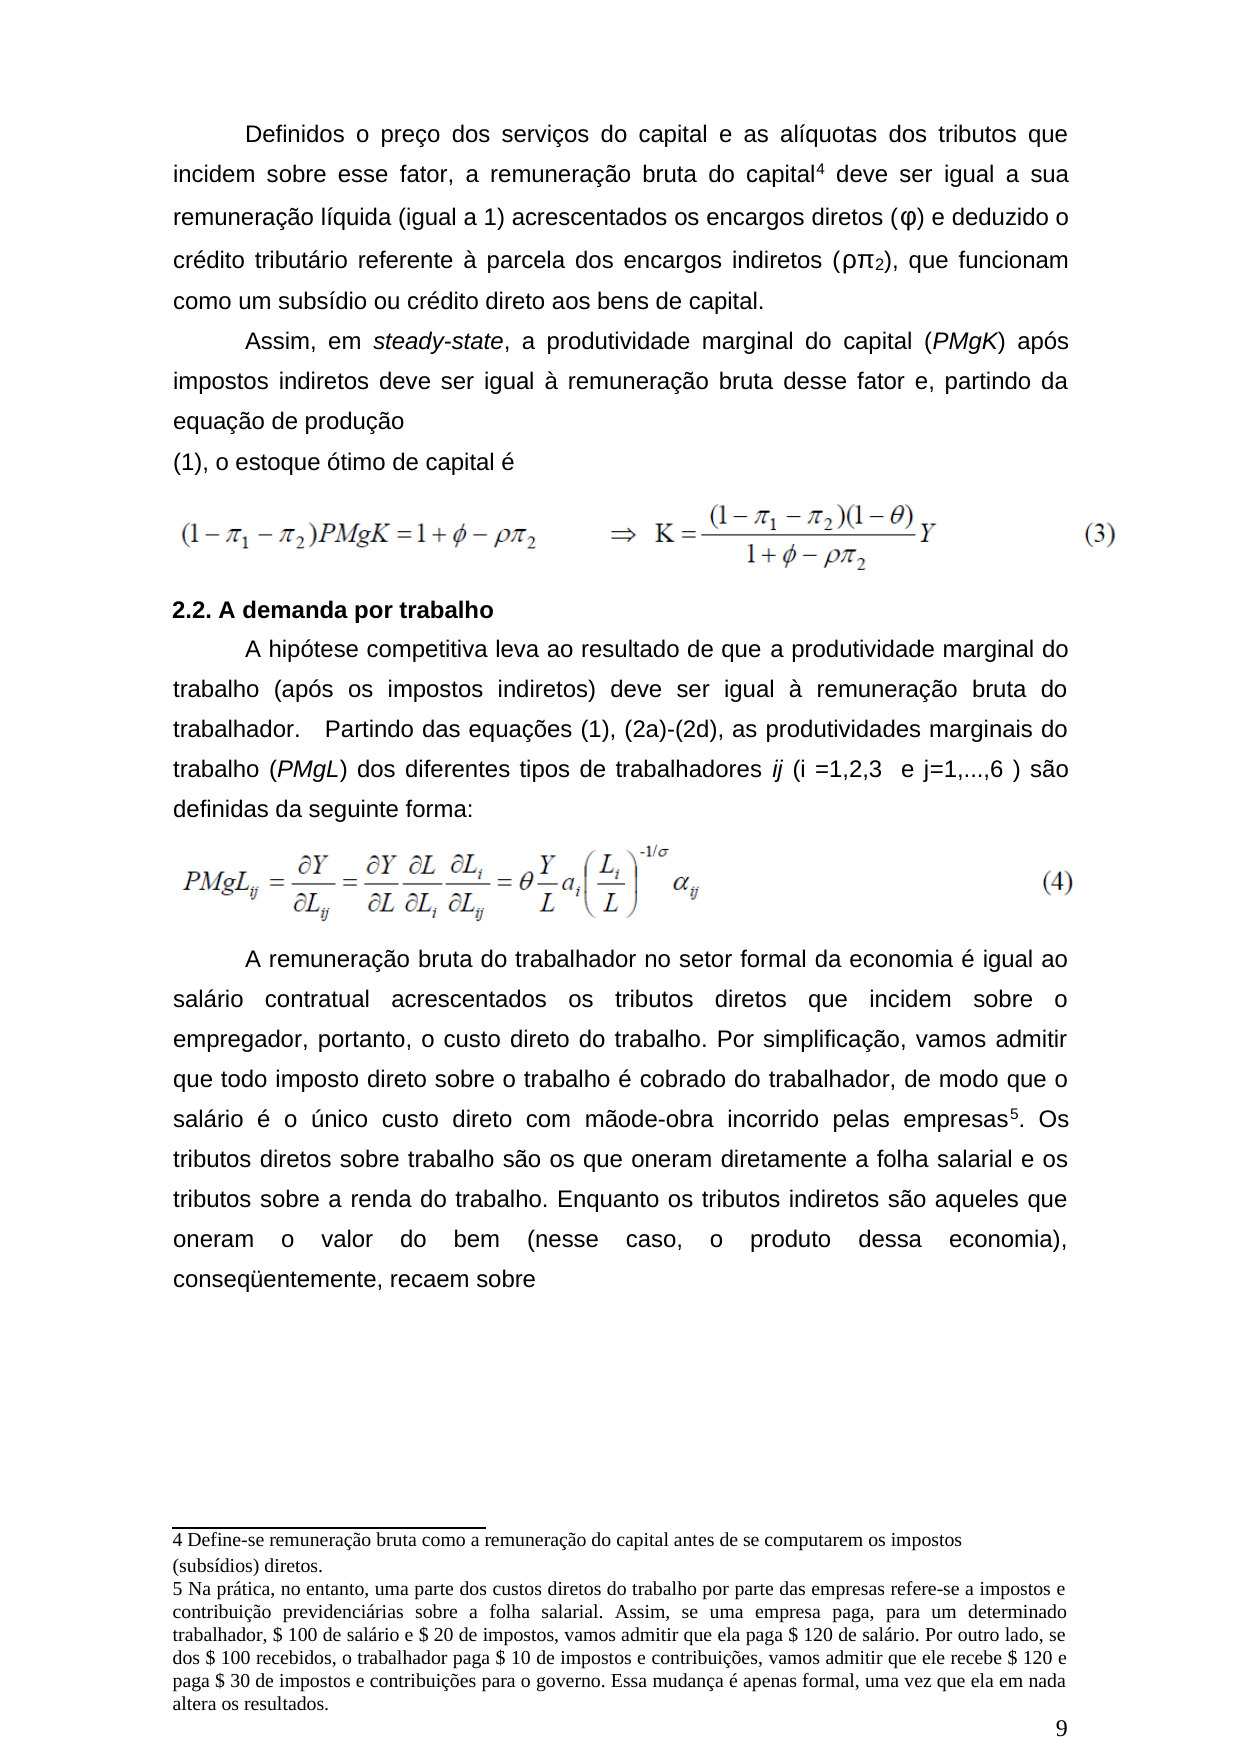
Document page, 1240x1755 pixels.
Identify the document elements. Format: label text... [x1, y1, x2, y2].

text A remuneração bruta do trabalhador no setor formal da economia é igual ao salário contratual acrescentados os tributos diretos que incidem sobre o empregador, portanto, o custo direto do trabalho. Por simplificação, vamos admitir que todo imposto direto sobre o trabalho é cobrado do trabalhador, de modo que o salário é o único custo direto com mãode-obra incorrido pelas empresas. Os tributos diretos sobre trabalho são os que oneram diretamente a folha salarial e os tributos sobre a renda do trabalho. Enquanto os tributos indiretos são aqueles que oneram o valor do bem (nesse caso, o produto dessa economia), conseqüentemente, recaem sobre [173, 945, 1069, 1292]
text A hipótese competitiva leva ao resultado de que a produtividade marginal do trabalho (após os impostos indiretos) deve ser igual à remuneração bruta do trabalhador. Partindo das equações (1), (2a)-(2d), as produtividades marginais do trabalho (PMgL) dos diferentes tipos de trabalhadores ij (i =1,2,3 e j=1,...,6 ) são definidas da seguinte forma: [173, 635, 1069, 823]
text Definidos o preço dos serviços do capital e as alíquotas dos tributos que incidem sobre esse fator, a remuneração bruta do capital deve ser igual a sua remuneração líquida (igual a 1) acrescentados os encargos diretos (φ) e deduzido o crédito tributário referente à parcela dos encargos indiretos (ρπ2), que funcionam como um subsídio ou crédito direto aos bens de capital. [173, 120, 1069, 314]
text (subsídios) diretos. [172, 1554, 1119, 1577]
subtitle 2.2. A demanda por trabalho [172, 596, 1119, 623]
text Assim, em steady-state, a produtividade marginal do capital (PMgK) após impostos indiretos deve ser igual à remuneração bruta desse fator e, partindo da equação de produção [173, 327, 1069, 435]
text Na prática, no entanto, uma parte dos custos diretos do trabalho por parte das empresas refere-se a impostos e contribuição previdenciárias sobre a folha salarial. Assim, se uma empresa paga, para um determinado trabalhador, $ 100 de salário e $ 20 de impostos, vamos admitir que ela paga $ 120 de salário. Por outro lado, se dos $ 100 recebidos, o trabalhador paga $ 10 de impostos e contribuições, vamos admitir que ele recebe $ 120 e paga $ 30 de impostos e contribuições para o governo. Essa mudança é apenas formal, uma vez que ela em nada altera os resultados. [172, 1577, 1068, 1714]
text (1), o estoque ótimo de capital é [173, 448, 1069, 475]
text Define-se remuneração bruta como a remuneração do capital antes de se computarem os impostos [172, 1528, 1119, 1551]
